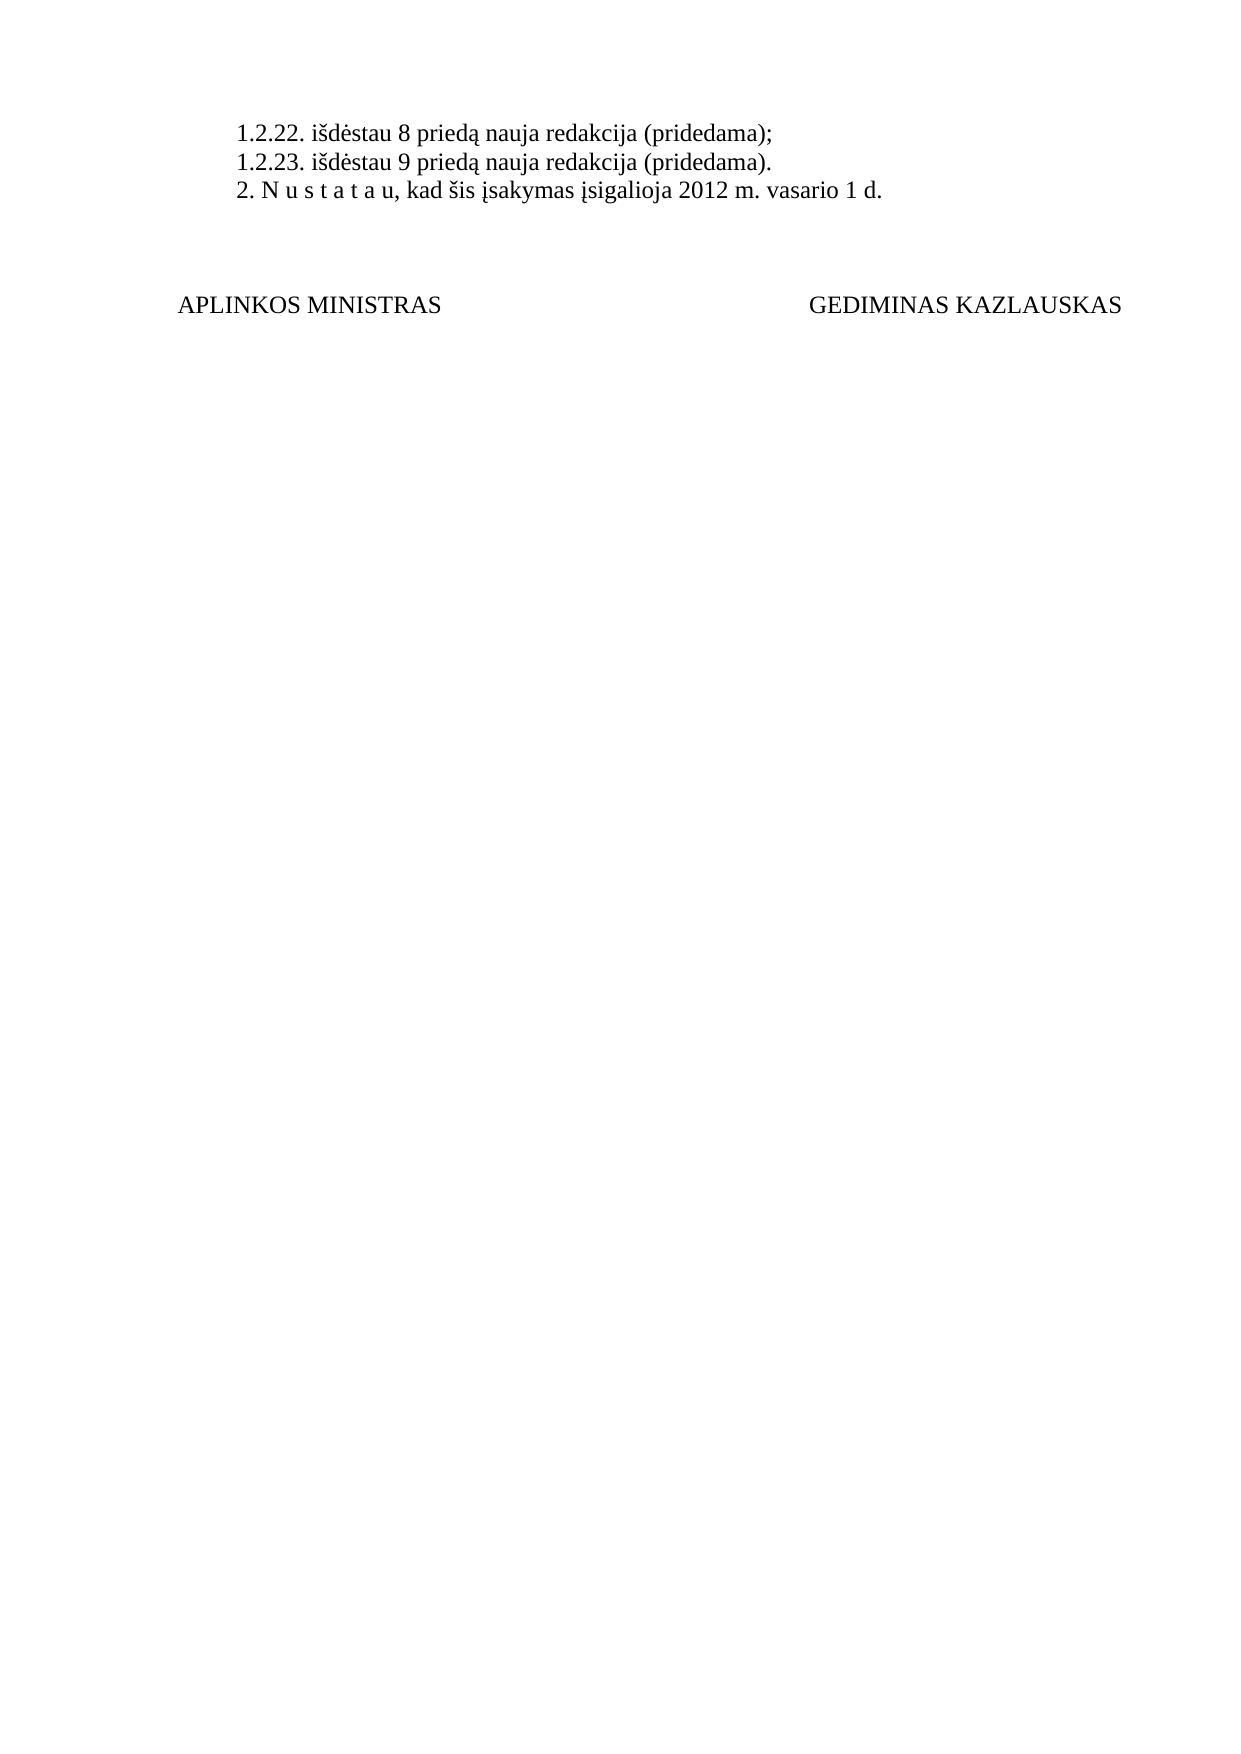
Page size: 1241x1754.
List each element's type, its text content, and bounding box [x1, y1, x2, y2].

text 1.2.23. išdėstau 9 priedą nauja redakcija (pridedama). [177, 147, 1122, 176]
text 1.2.22. išdėstau 8 priedą nauja redakcija (pridedama); [177, 118, 1122, 147]
text 2. Nustatau, kad šis įsakymas įsigalioja 2012 m. vasario 1 d. [177, 176, 1122, 204]
text Aplinkos ministras Gediminas Kazlauskas [177, 291, 1122, 319]
